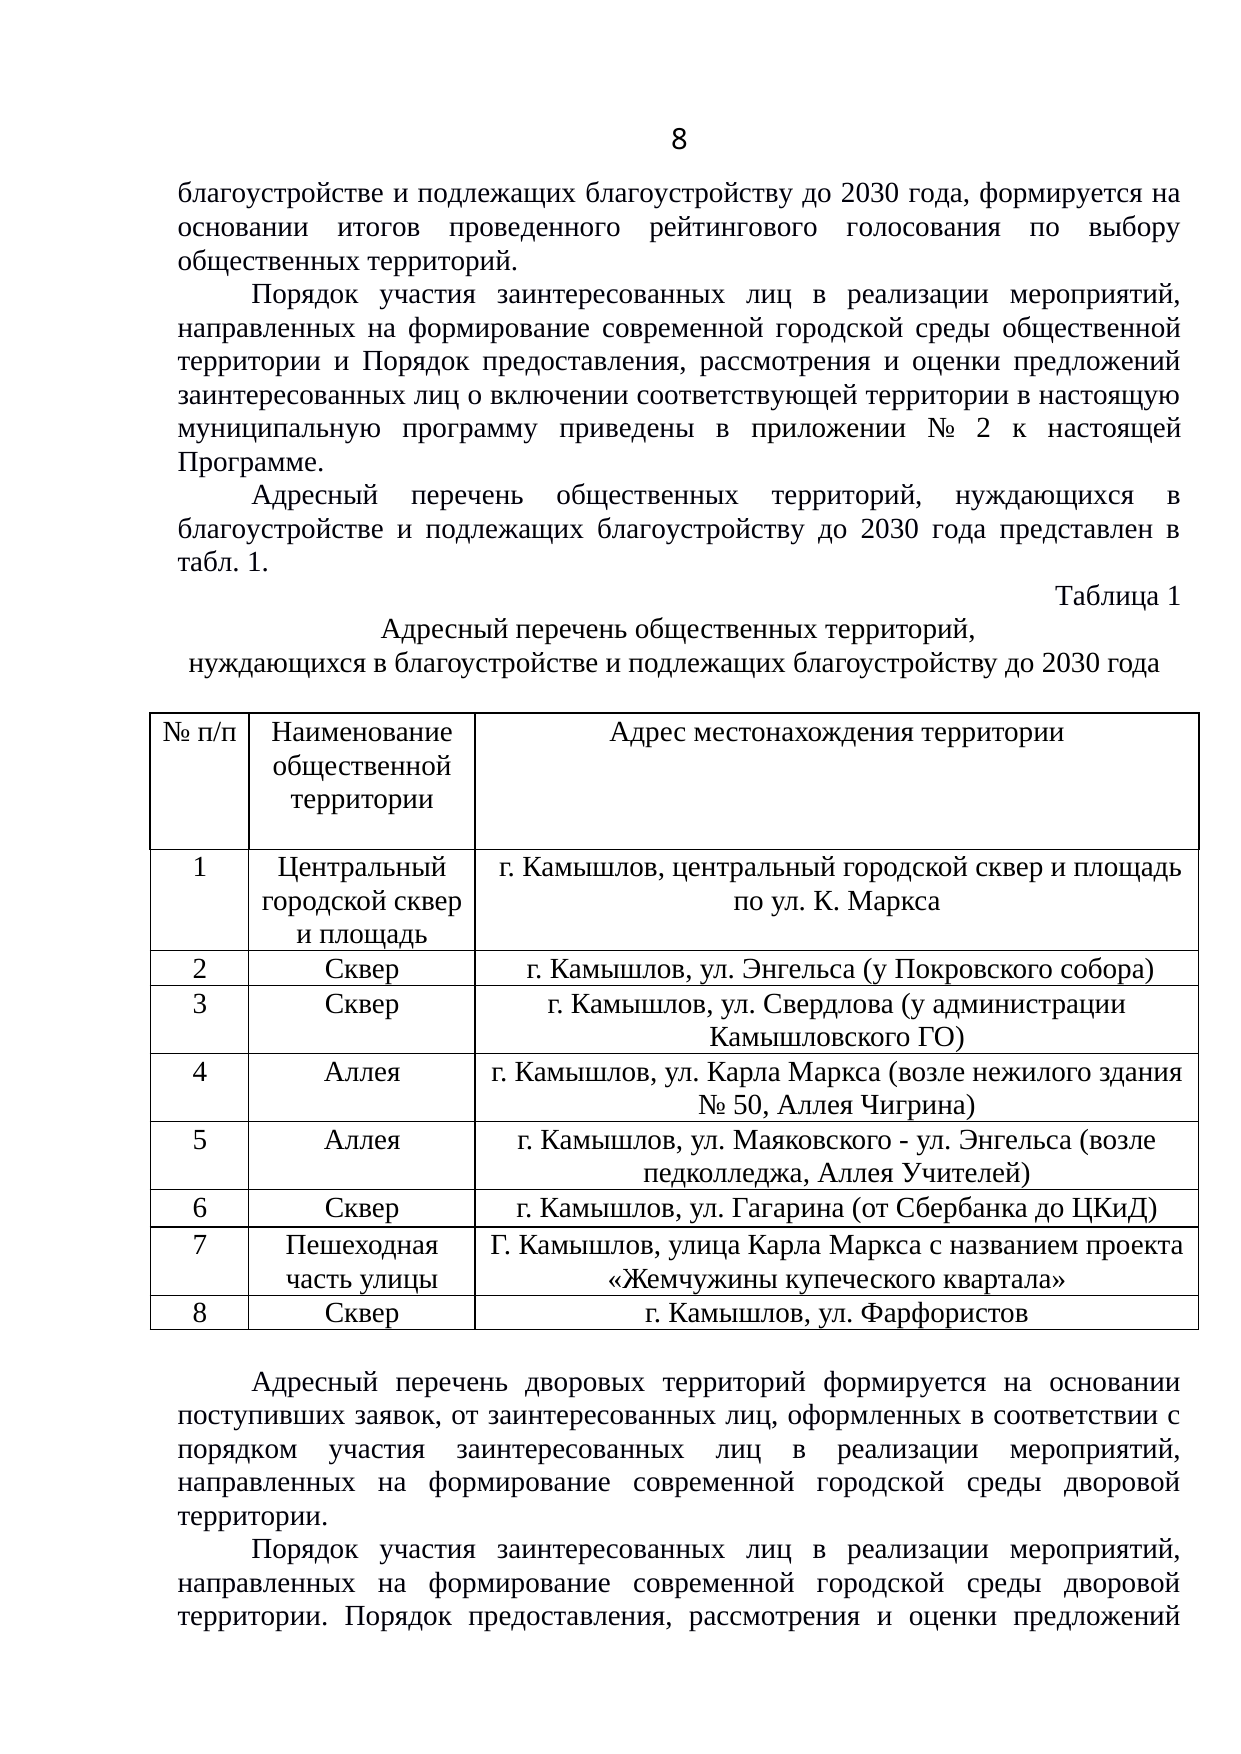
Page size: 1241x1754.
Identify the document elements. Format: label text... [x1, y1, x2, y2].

table_cell 1 [151, 850, 248, 950]
table_cell 7 [151, 1228, 248, 1294]
table_cell 6 [151, 1190, 248, 1226]
table_cell г. Камышлов, ул. Свердлова (у администрации Камышловского ГО) [476, 986, 1198, 1053]
table_cell 4 [151, 1054, 248, 1121]
table_cell Пешеходная часть улицы [249, 1228, 474, 1294]
text нуждающихся в благоустройстве и подлежащих благоустройству до 2030 года [177, 645, 1179, 679]
text Адресный перечень дворовых территорий формируется на основании поступивших заявок, от заинтересованных лиц, оформленных в соответствии с порядком участия заинтересованных лиц в реализации мероприятий, направленных на формирование современной городской среды дворовой территории. [177, 1364, 1181, 1531]
table_cell Сквер [249, 1296, 474, 1329]
table_cell г. Камышлов, ул. Гагарина (от Сбербанка до ЦКиД) [476, 1190, 1198, 1226]
text благоустройстве и подлежащих благоустройству до 2030 года, формируется на основании итогов проведенного рейтингового голосования по выбору общественных территорий. [177, 176, 1181, 276]
text Таблица 1 [177, 578, 1181, 612]
text Порядок участия заинтересованных лиц в реализации мероприятий, направленных на формирование современной городской среды дворовой территории. Порядок предоставления, рассмотрения и оценки предложений [177, 1531, 1181, 1632]
table_cell 5 [151, 1122, 248, 1189]
table_cell г. Камышлов, ул. Энгельса (у Покровского собора) [476, 951, 1198, 985]
text Порядок участия заинтересованных лиц в реализации мероприятий, направленных на формирование современной городской среды общественной территории и Порядок предоставления, рассмотрения и оценки предложений заинтересованных лиц о включении соответствующей территории в настоящую муниципальную программу приведены в приложении № 2 к настоящей Программе. [177, 276, 1181, 477]
table_header Адрес местонахождения территории [476, 714, 1198, 848]
table_cell 8 [151, 1296, 248, 1329]
table_cell Аллея [249, 1122, 474, 1189]
text Адресный перечень общественных территорий, [177, 612, 1179, 645]
table_cell 2 [151, 951, 248, 985]
text Адресный перечень общественных территорий, нуждающихся в благоустройстве и подлежащих благоустройству до 2030 года представлен в табл. 1. [177, 477, 1181, 578]
table_cell Г. Камышлов, улица Карла Маркса с названием проекта «Жемчужины купеческого квартала» [476, 1228, 1198, 1294]
table_cell 3 [151, 986, 248, 1053]
table_cell г. Камышлов, центральный городской сквер и площадь по ул. К. Маркса [476, 850, 1198, 950]
table_cell г. Камышлов, ул. Карла Маркса (возле нежилого здания № 50, Аллея Чигрина) [476, 1054, 1198, 1121]
table_cell Аллея [249, 1054, 474, 1121]
table_cell Сквер [249, 951, 474, 985]
table_cell Сквер [249, 986, 474, 1053]
table_header Наименование общественной территории [250, 714, 474, 848]
table_cell Центральный городской сквер и площадь [249, 850, 474, 950]
table_cell г. Камышлов, ул. Маяковского - ул. Энгельса (возле педколледжа, Аллея Учителей) [476, 1122, 1198, 1189]
table_cell Сквер [249, 1190, 474, 1226]
table_cell г. Камышлов, ул. Фарфористов [476, 1296, 1198, 1329]
table_header № п/п [151, 714, 248, 848]
